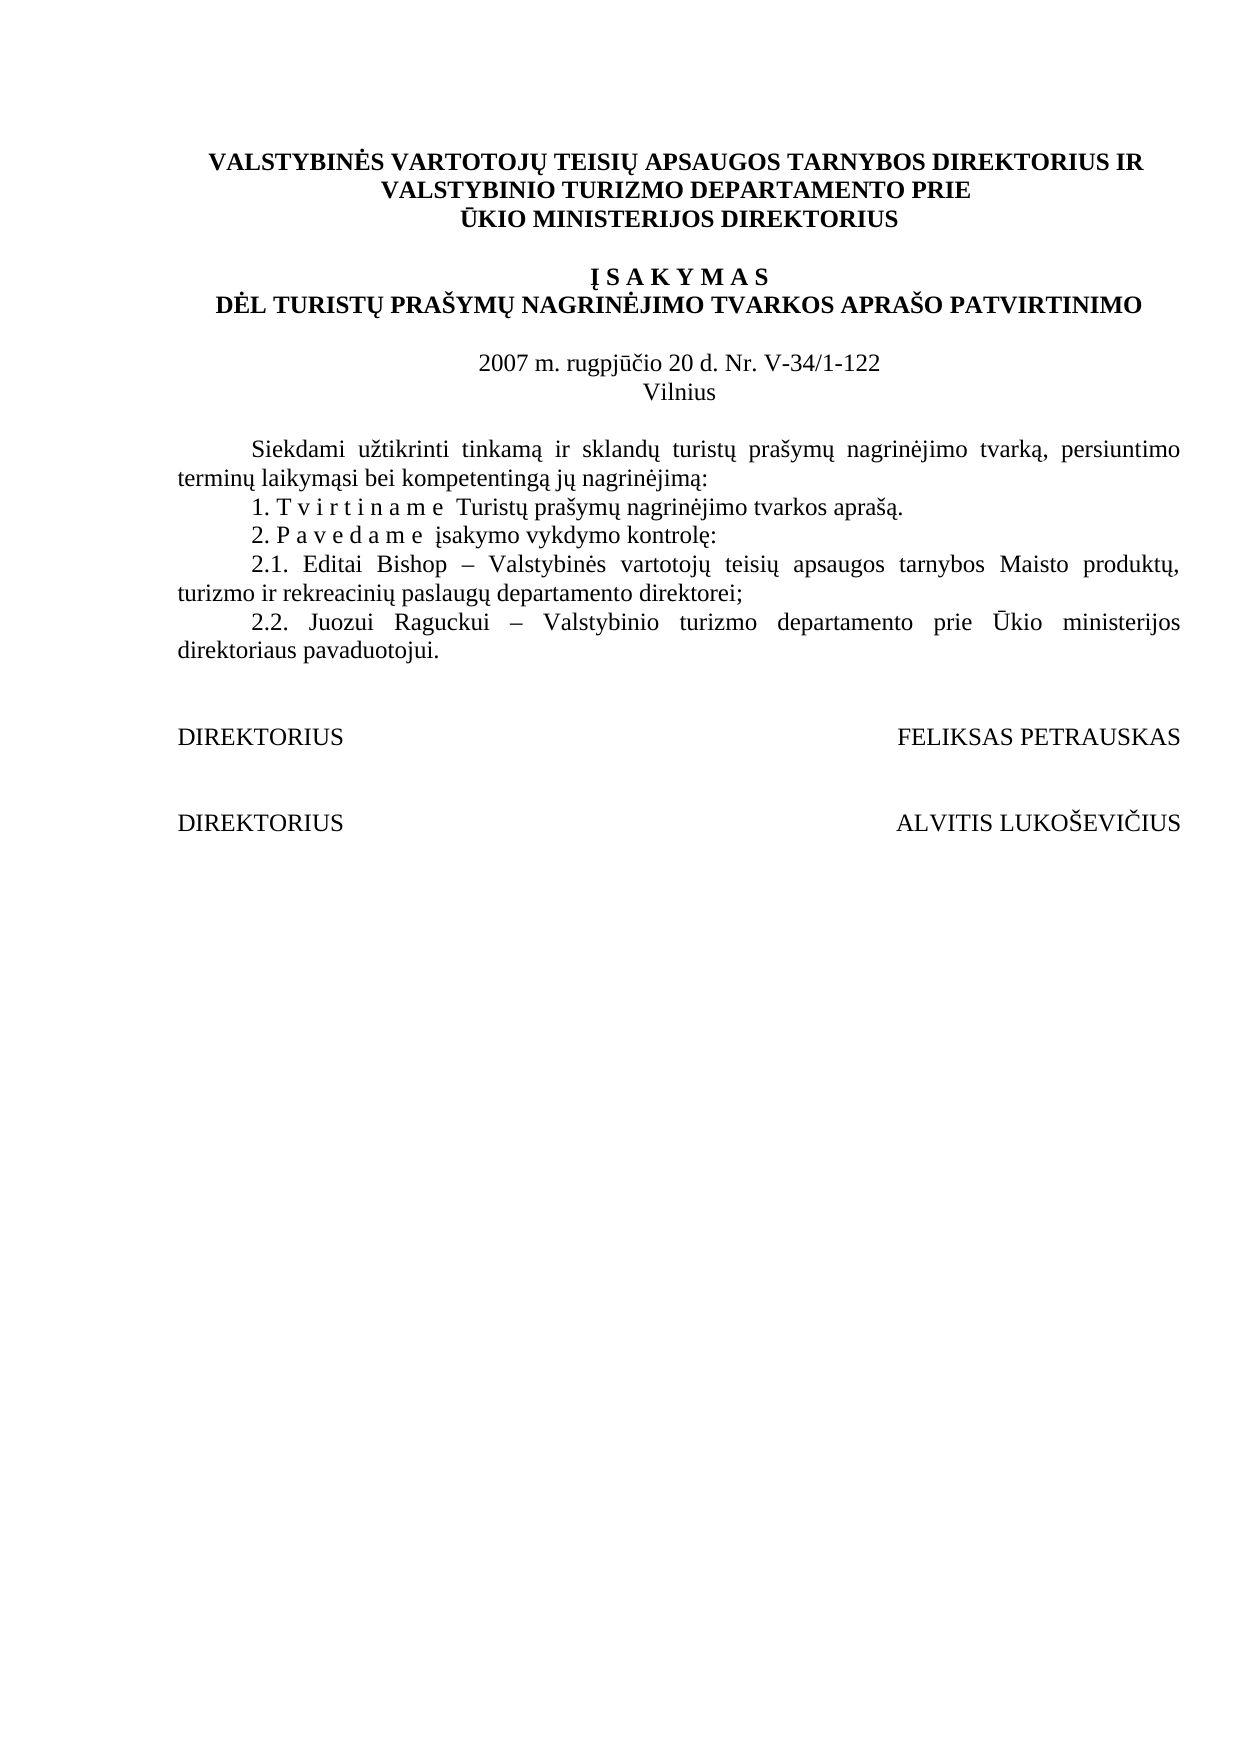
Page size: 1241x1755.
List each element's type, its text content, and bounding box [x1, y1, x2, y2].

text DIREKTORIUS FELIKSAS PETRAUSKAS [177, 722, 1181, 751]
text Į S A K Y M A S [177, 262, 1181, 291]
text VALSTYBINIO TURIZMO DEPARTAMENTO PRIE [177, 176, 1181, 204]
text 2. Pavedame įsakymo vykdymo kontrolę: [177, 521, 1181, 549]
text Siekdami užtikrinti tinkamą ir sklandų turistų prašymų nagrinėjimo tvarką, persiuntimo terminų laikymąsi bei kompetentingą jų nagrinėjimą: [177, 434, 1181, 492]
text DĖL TURISTŲ PRAŠYMŲ NAGRINĖJIMO TVARKOS APRAŠO PATVIRTINIMO [177, 291, 1181, 319]
text 1. Tvirtiname Turistų prašymų nagrinėjimo tvarkos aprašą. [177, 492, 1181, 521]
text Vilnius [177, 377, 1181, 406]
text 2007 m. rugpjūčio 20 d. Nr. V-34/1-122 [177, 348, 1181, 377]
text 2.1. Editai Bishop – Valstybinės vartotojų teisių apsaugos tarnybos Maisto produktų, turizmo ir rekreacinių paslaugų departamento direktorei; [177, 549, 1181, 607]
text VALSTYBINĖS VARTOTOJŲ TEISIŲ APSAUGOS TARNYBOS DIREKTORIUS IR [177, 147, 1181, 176]
text 2.2. Juozui Raguckui – Valstybinio turizmo departamento prie Ūkio ministerijos direktoriaus pavaduotojui. [177, 607, 1181, 664]
text ŪKIO MINISTERIJOS DIREKTORIUS [177, 204, 1181, 233]
text DIREKTORIUS ALVITIS LUKOŠEVIČIUS [177, 808, 1181, 837]
